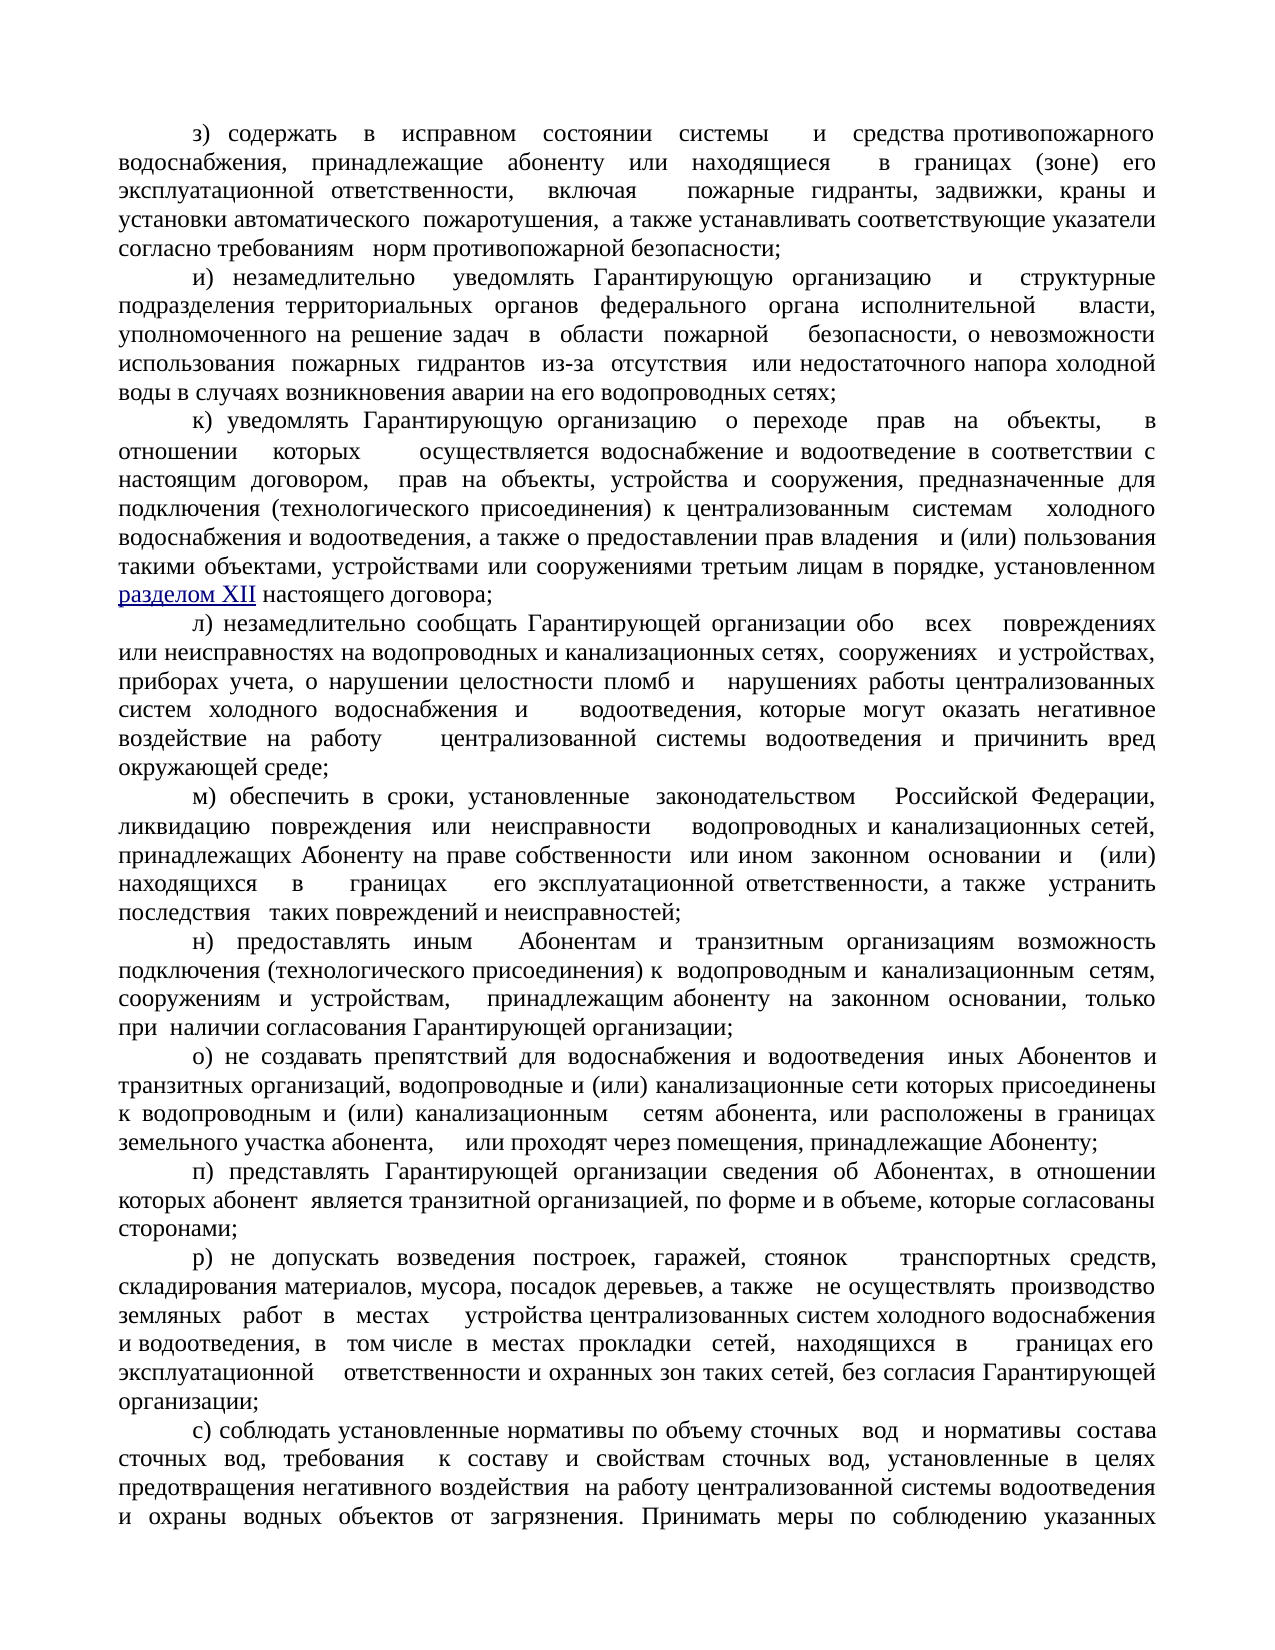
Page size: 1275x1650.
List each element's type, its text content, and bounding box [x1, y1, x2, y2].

text з) содержать в исправном состоянии системы и средства противопожарного водоснабжения, принадлежащие абоненту или находящиеся в границах (зоне) его эксплуатационной ответственности, включая пожарные гидранты, задвижки, краны и установки автоматического пожаротушения, а также устанавливать соответствующие указатели согласно требованиям норм противопожарной безопасности; [118, 118, 1157, 262]
text м) обеспечить в сроки, установленные законодательством Российской Федерации, ликвидацию повреждения или неисправности водопроводных и канализационных сетей, принадлежащих Абоненту на праве собственности или ином законном основании и (или) находящихся в границах его эксплуатационной ответственности, а также устранить последствия таких повреждений и неисправностей; [118, 781, 1157, 926]
text с) соблюдать установленные нормативы по объему сточных вод и нормативы состава сточных вод, требования к составу и свойствам сточных вод, установленные в целях предотвращения негативного воздействия на работу централизованной системы водоотведения и охраны водных объектов от загрязнения. Принимать меры по соблюдению указанных [118, 1415, 1157, 1530]
text о) не создавать препятствий для водоснабжения и водоотведения иных Абонентов и транзитных организаций, водопроводные и (или) канализационные сети которых присоединены к водопроводным и (или) канализационным сетям абонента, или расположены в границах земельного участка абонента, или проходят через помещения, принадлежащие Абоненту; [118, 1041, 1157, 1156]
text и) незамедлительно уведомлять Гарантирующую организацию и структурные подразделения территориальных органов федерального органа исполнительной власти, уполномоченного на решение задач в области пожарной безопасности, о невозможности использования пожарных гидрантов из-за отсутствия или недостаточного напора холодной воды в случаях возникновения аварии на его водопроводных сетях; [118, 262, 1157, 406]
text р) не допускать возведения построек, гаражей, стоянок транспортных средств, складирования материалов, мусора, посадок деревьев, а также не осуществлять производство земляных работ в местах устройства централизованных систем холодного водоснабжения и водоотведения, в том числе в местах прокладки сетей, находящихся в границах его эксплуатационной ответственности и охранных зон таких сетей, без согласия Гарантирующей организации; [118, 1242, 1157, 1415]
text к) уведомлять Гарантирующую организацию о переходе прав на объекты, в отношении которых осуществляется водоснабжение и водоотведение в соответствии с настоящим договором, прав на объекты, устройства и сооружения, предназначенные для подключения (технологического присоединения) к централизованным системам холодного водоснабжения и водоотведения, а также о предоставлении прав владения и (или) пользования такими объектами, устройствами или сооружениями третьим лицам в порядке, установленном разделом XII настоящего договора; [118, 406, 1157, 608]
text л) незамедлительно сообщать Гарантирующей организации обо всех повреждениях или неисправностях на водопроводных и канализационных сетях, сооружениях и устройствах, приборах учета, о нарушении целостности пломб и нарушениях работы централизованных систем холодного водоснабжения и водоотведения, которые могут оказать негативное воздействие на работу централизованной системы водоотведения и причинить вред окружающей среде; [118, 608, 1157, 781]
text н) предоставлять иным Абонентам и транзитным организациям возможность подключения (технологического присоединения) к водопроводным и канализационным сетям, сооружениям и устройствам, принадлежащим абоненту на законном основании, только при наличии согласования Гарантирующей организации; [118, 926, 1157, 1041]
text п) представлять Гарантирующей организации сведения об Абонентах, в отношении которых абонент является транзитной организацией, по форме и в объеме, которые согласованы сторонами; [118, 1156, 1157, 1242]
